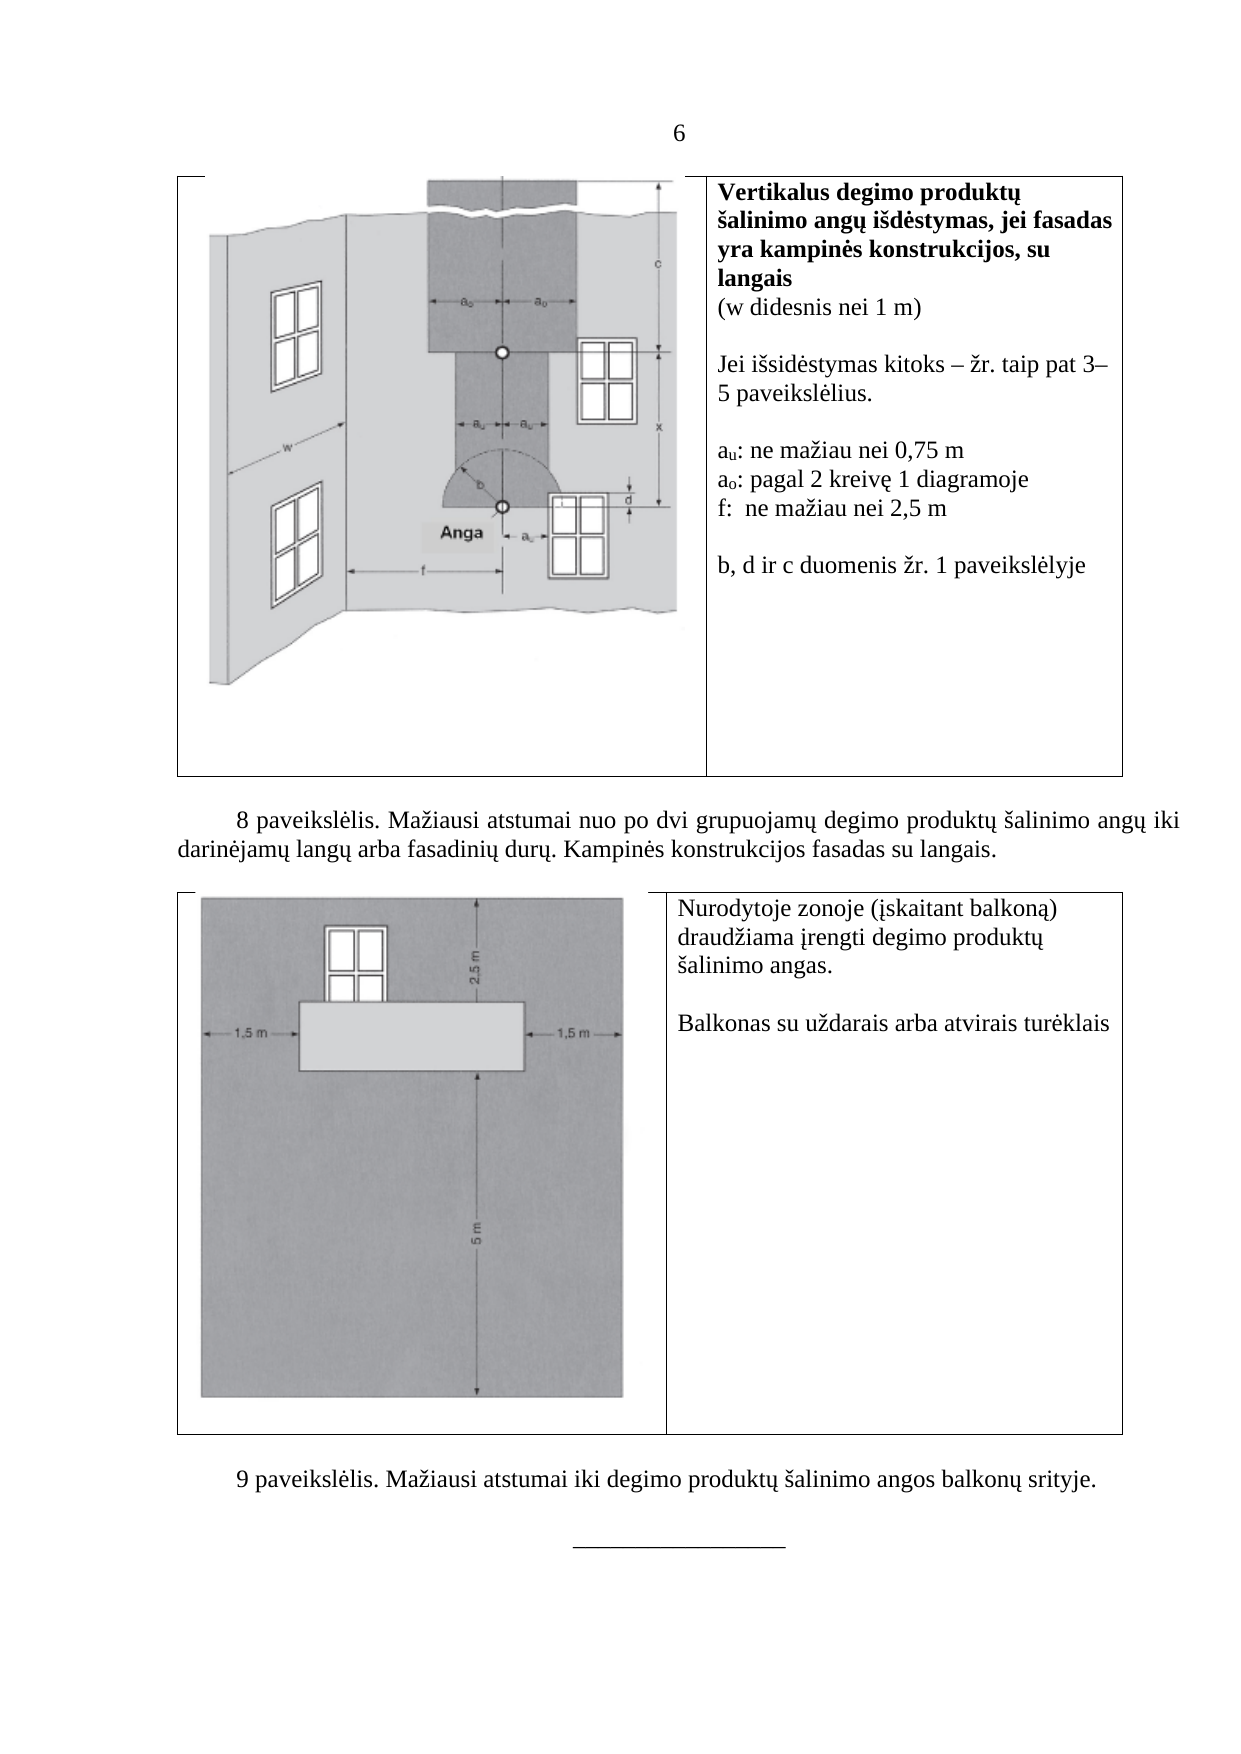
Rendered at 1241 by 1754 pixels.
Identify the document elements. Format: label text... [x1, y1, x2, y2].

table_header Nurodytoje zonoje (įskaitant balkoną) draudžiama įrengti degimo produktų šalinimo angas. Balkonas su uždarais arba atvirais turėklais [667, 893, 1122, 1434]
table_header Vertikalus degimo produktų šalinimo angų išdėstymas, jei fasadas yra kampinės konstrukcijos, su langais (w didesnis nei 1 m) Jei išsidėstymas kitoks – žr. taip pat 3–5 paveikslėlius. au: ne mažiau nei 0,75 m ao: pagal 2 kreivę 1 diagramoje f: ne mažiau nei 2,5 m b, d ir c duomenis žr. 1 paveikslėlyje [707, 177, 1122, 776]
table_header (pav.) [178, 893, 666, 1434]
table_header (pav.) [178, 177, 706, 776]
text _________________ [177, 1522, 1181, 1550]
text 8 paveikslėlis. Mažiausi atstumai nuo po dvi grupuojamų degimo produktų šalinimo angų iki darinėjamų langų arba fasadinių durų. Kampinės konstrukcijos fasadas su langais. [177, 806, 1181, 863]
text 9 paveikslėlis. Mažiausi atstumai iki degimo produktų šalinimo angos balkonų srityje. [177, 1464, 1181, 1493]
